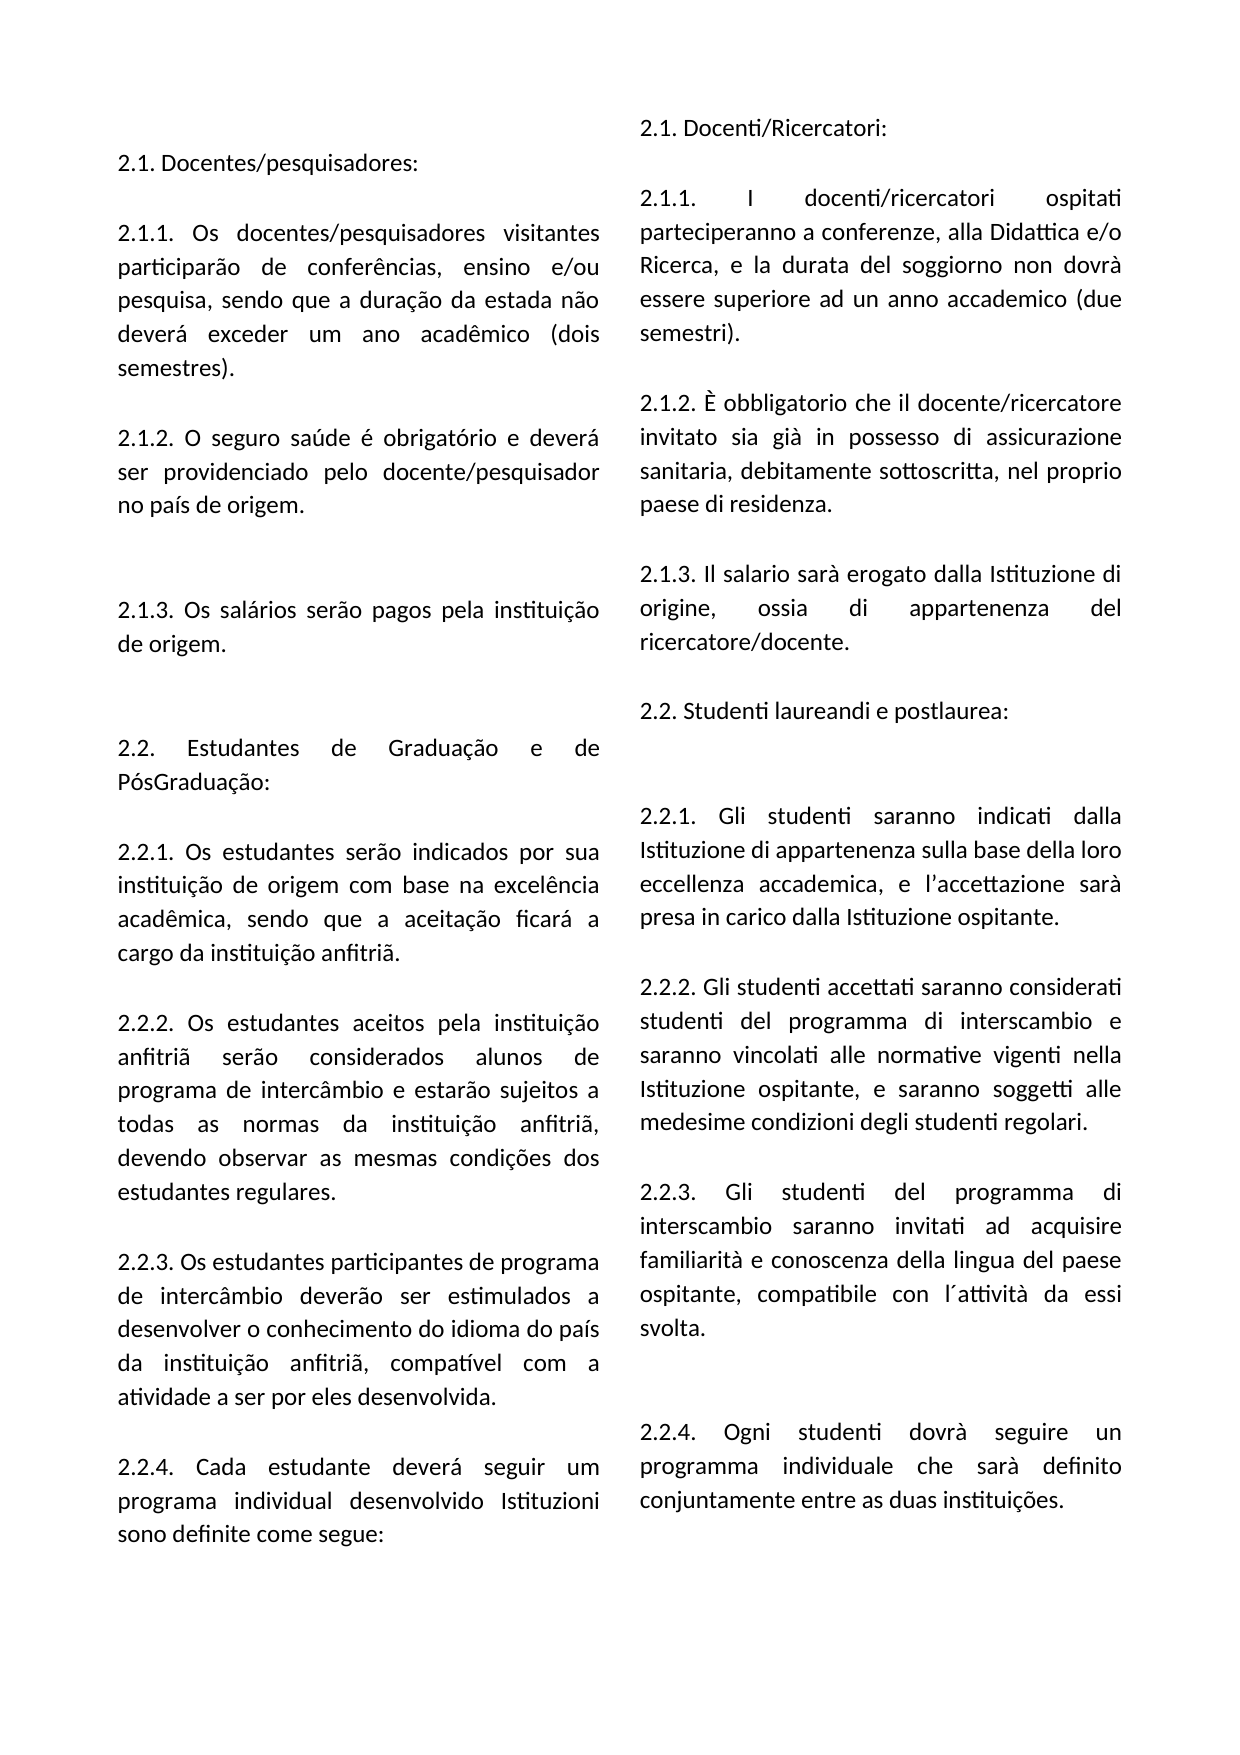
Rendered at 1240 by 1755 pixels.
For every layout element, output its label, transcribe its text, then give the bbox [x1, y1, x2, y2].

text 2.2.2. Os estudantes aceitos pela instituição anfitriã serão considerados alunos de programa de intercâmbio e estarão sujeitos a todas as normas da instituição anfitriã, devendo observar as mesmas condições dos estudantes regulares. [117, 1007, 600, 1207]
text 2.1. Docentes/pesquisadores: [117, 147, 600, 178]
text 2.1.1. Os docentes/pesquisadores visitantes participarão de conferências, ensino e/ou pesquisa, sendo que a duração da estada não deverá exceder um ano acadêmico (dois semestres). [117, 217, 600, 383]
text 2.2.1. Gli studenti saranno indicati dalla Istituzione di appartenenza sulla base della loro eccellenza accademica, e l’accettazione sarà presa in carico dalla Istituzione ospitante. [639, 800, 1122, 932]
text 2.1. Docenti/Ricercatori: [639, 112, 1122, 143]
text 2.2.4. Ogni studenti dovrà seguire un programma individuale che sarà definito conjuntamente entre as duas instituições. [639, 1416, 1122, 1514]
text 2.1.2. È obbligatorio che il docente/ricercatore invitato sia già in possesso di assicurazione sanitaria, debitamente sottoscritta, nel proprio paese di residenza. [639, 387, 1122, 519]
text 2.2. Studenti laureandi e postlaurea: [639, 696, 1122, 726]
text 2.2.4. Cada estudante deverá seguir um programa individual desenvolvido Istituzioni sono definite come segue: [117, 1451, 600, 1549]
text 2.1.3. Il salario sarà erogato dalla Istituzione di origine, ossia di appartenenza del ricercatore/docente. [639, 558, 1122, 656]
text 2.2. Estudantes de Graduação e de PósGraduação: [117, 732, 600, 797]
text 2.2.3. Gli studenti del programma di interscambio saranno invitati ad acquisire familiarità e conoscenza della lingua del paese ospitante, compatibile con l´attività da essi svolta. [639, 1176, 1122, 1342]
text 2.2.3. Os estudantes participantes de programa de intercâmbio deverão ser estimulados a desenvolver o conhecimento do idioma do país da instituição anfitriã, compatível com a atividade a ser por eles desenvolvida. [117, 1246, 600, 1412]
text 2.2.1. Os estudantes serão indicados por sua instituição de origem com base na excelência acadêmica, sendo que a aceitação ficará a cargo da instituição anfitriã. [117, 836, 600, 968]
text 2.1.1. I docenti/ricercatori ospitati parteciperanno a conferenze, alla Didattica e/o Ricerca, e la durata del soggiorno non dovrà essere superiore ad un anno accademico (due semestri). [639, 182, 1122, 348]
text 2.1.3. Os salários serão pagos pela instituição de origem. [117, 594, 600, 658]
text 2.2.2. Gli studenti accettati saranno considerati studenti del programma di interscambio e saranno vincolati alle normative vigenti nella Istituzione ospitante, e saranno soggetti alle medesime condizioni degli studenti regolari. [639, 971, 1122, 1137]
text 2.1.2. O seguro saúde é obrigatório e deverá ser providenciado pelo docente/pesquisador no país de origem. [117, 422, 600, 520]
